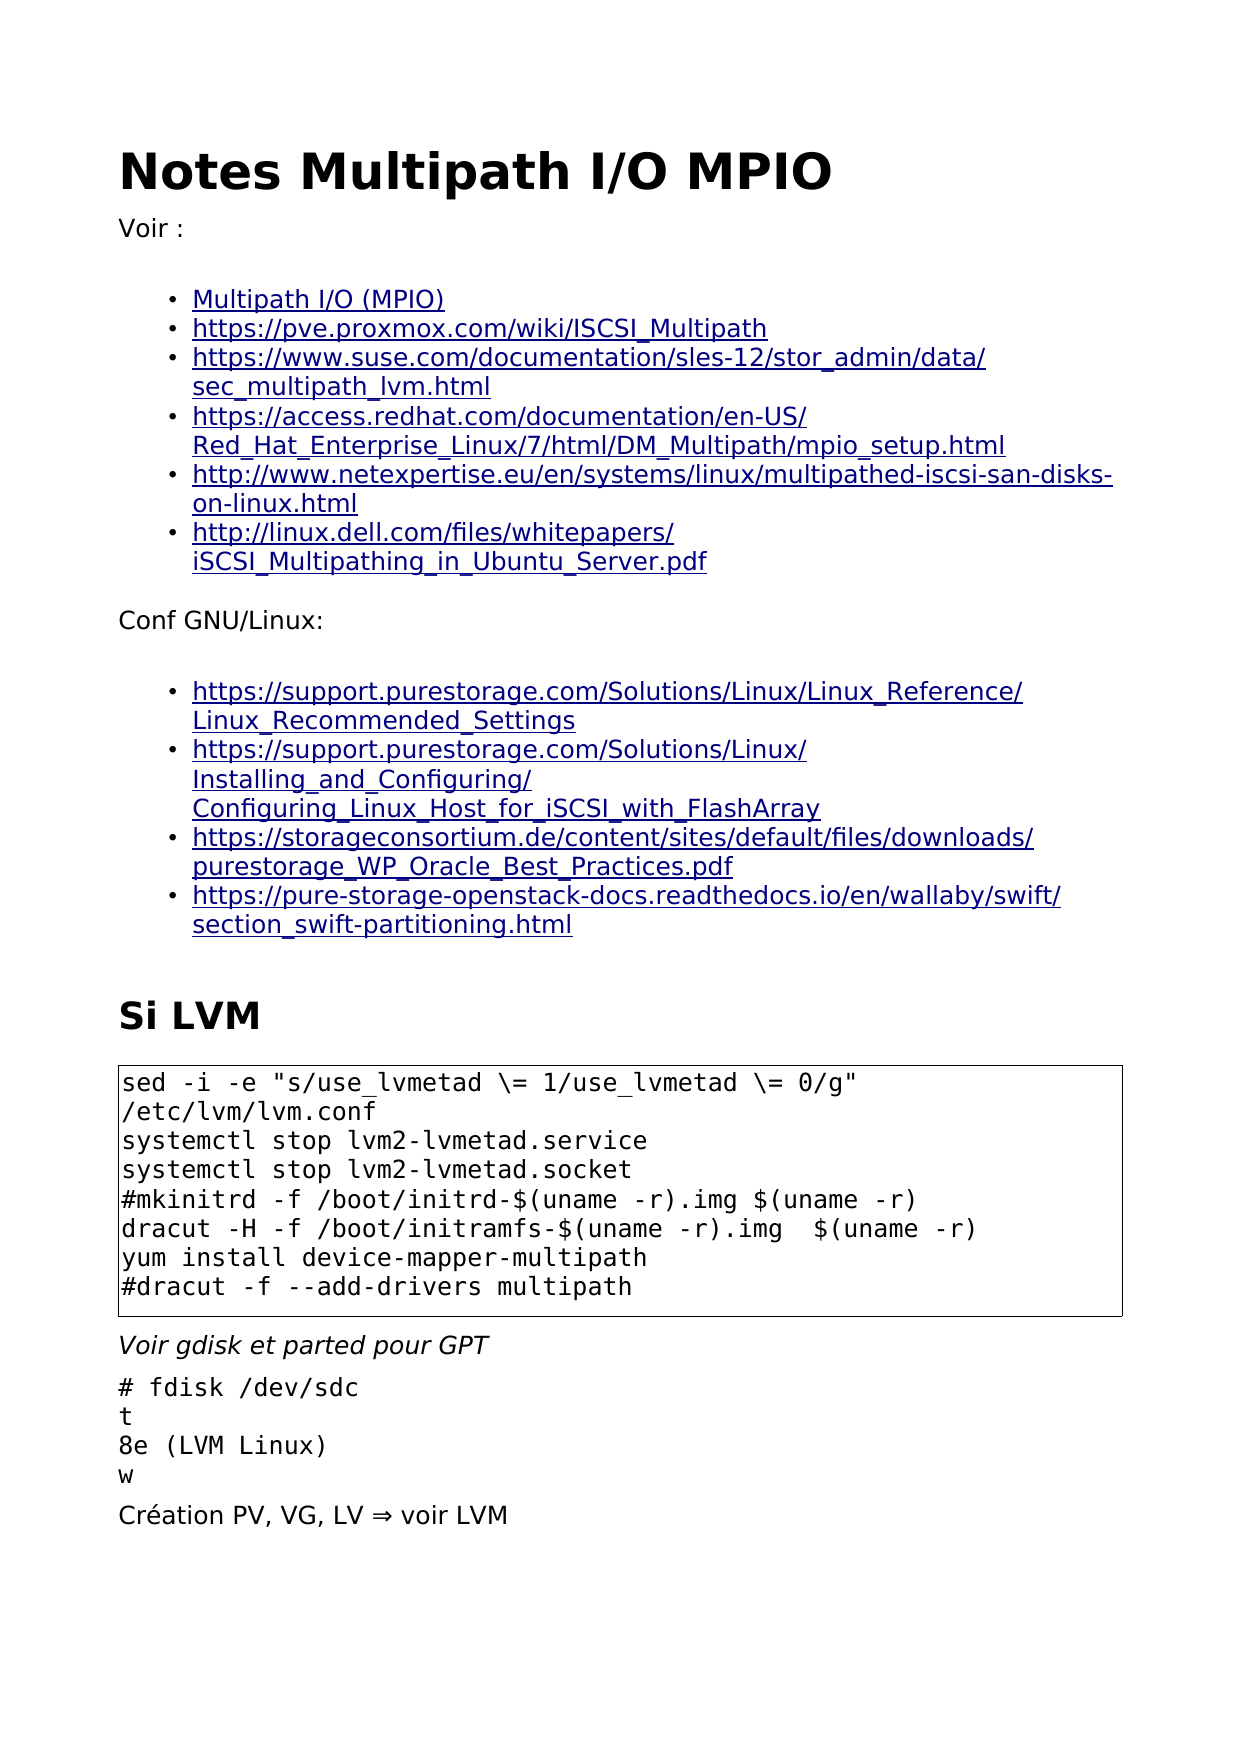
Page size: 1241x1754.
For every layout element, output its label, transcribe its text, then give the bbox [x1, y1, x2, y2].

text # fdisk /dev/sdc t 8e (LVM Linux) w [118, 1373, 1122, 1489]
list https://pure-storage-openstack-docs.readthedocs.io/en/wallaby/swift/section_swift-partitioning.html [177, 881, 1122, 940]
list Multipath I/O (MPIO) [177, 285, 1122, 314]
text Création PV, VG, LV ⇒ voir LVM [118, 1501, 1122, 1530]
text Voir : [118, 214, 1122, 243]
list https://storageconsortium.de/content/sites/default/files/downloads/purestorage_WP_Oracle_Best_Practices.pdf [177, 823, 1122, 881]
list http://linux.dell.com/files/whitepapers/iSCSI_Multipathing_in_Ubuntu_Server.pdf [177, 518, 1122, 577]
list https://access.redhat.com/documentation/en-US/Red_Hat_Enterprise_Linux/7/html/DM_Multipath/mpio_setup.html [177, 402, 1122, 460]
subtitle Notes Multipath I/O MPIO [118, 143, 1122, 201]
text Voir gdisk et parted pour GPT [118, 1331, 1122, 1360]
list https://support.purestorage.com/Solutions/Linux/Linux_Reference/Linux_Recommended_Settings [177, 677, 1122, 736]
table_header sed -i -e "s/use_lvmetad \= 1/use_lvmetad \= 0/g" /etc/lvm/lvm.conf systemctl stop lvm2-lvmetad.service systemctl stop lvm2-lvmetad.socket #mkinitrd -f /boot/initrd-$(uname -r).img $(uname -r) dracut -H -f /boot/initramfs-$(uname -r).img $(uname -r) yum install device-mapper-multipath #dracut -f --add-drivers multipath [119, 1066, 1122, 1316]
text Conf GNU/Linux: [118, 606, 1122, 635]
list https://support.purestorage.com/Solutions/Linux/Installing_and_Configuring/Configuring_Linux_Host_for_iSCSI_with_FlashArray [177, 736, 1122, 823]
subtitle Si LVM [118, 994, 1122, 1038]
list http://www.netexpertise.eu/en/systems/linux/multipathed-iscsi-san-disks-on-linux.html [177, 460, 1122, 518]
list https://www.suse.com/documentation/sles-12/stor_admin/data/sec_multipath_lvm.html [177, 343, 1122, 402]
list https://pve.proxmox.com/wiki/ISCSI_Multipath [177, 314, 1122, 343]
